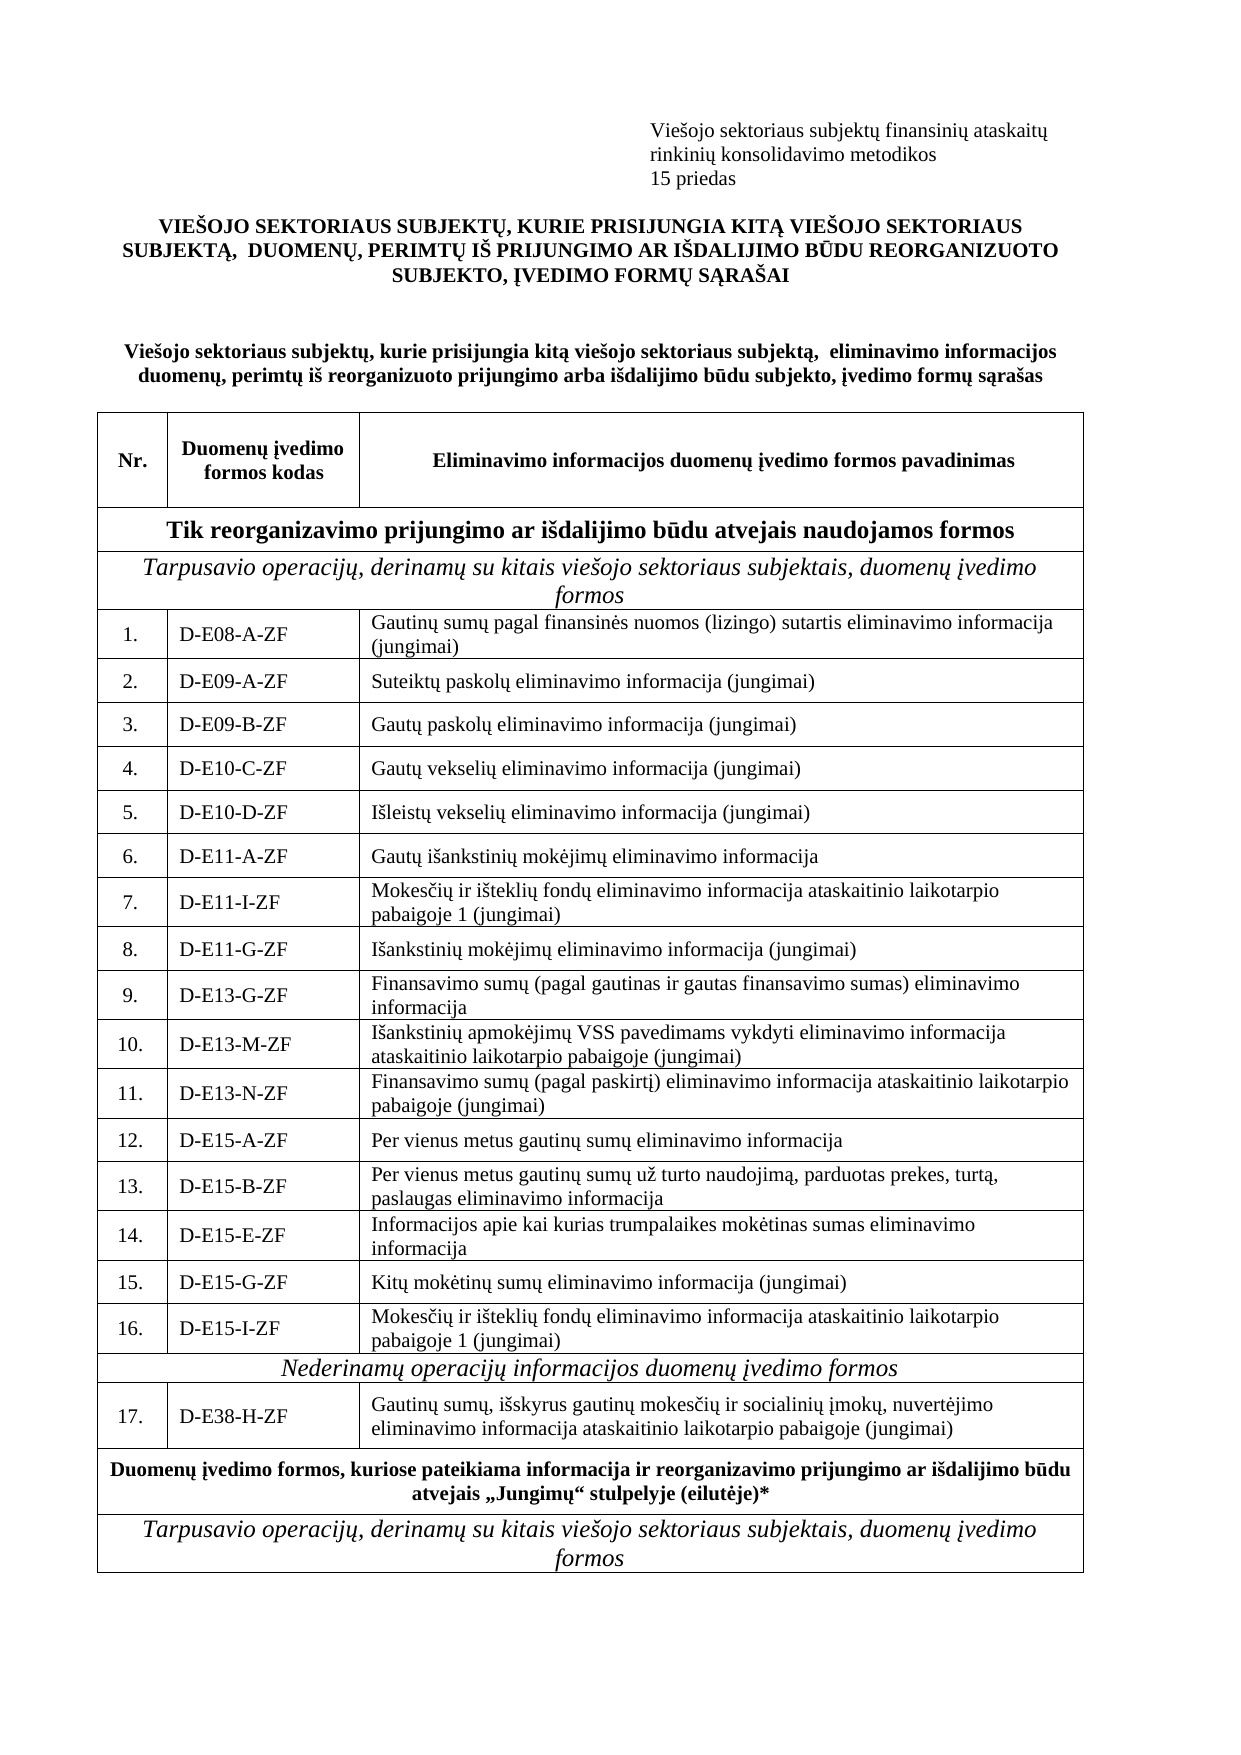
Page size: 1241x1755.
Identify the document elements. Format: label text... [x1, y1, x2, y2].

text 15 priedas [650, 166, 1063, 190]
table_cell Nederinamų operacijų informacijos duomenų įvedimo formos [98, 1354, 1083, 1382]
table_cell D-E15-G-ZF [168, 1261, 359, 1303]
table_cell D-E11-A-ZF [168, 834, 359, 877]
table_cell 1. [98, 610, 167, 658]
table_cell 14. [98, 1211, 167, 1259]
table_cell Išankstinių mokėjimų eliminavimo informacija (jungimai) [360, 927, 1083, 970]
table_cell D-E13-M-ZF [168, 1020, 359, 1068]
table_cell Išleistų vekselių eliminavimo informacija (jungimai) [360, 791, 1083, 833]
table_cell Gautų išankstinių mokėjimų eliminavimo informacija [360, 834, 1083, 877]
table_cell D-E15-I-ZF [168, 1304, 359, 1352]
table_cell D-E11-I-ZF [168, 878, 359, 926]
table_cell Gautinų sumų pagal finansinės nuomos (lizingo) sutartis eliminavimo informacija (jungimai) [360, 610, 1083, 658]
table_cell 7. [98, 878, 167, 926]
table_cell 2. [98, 659, 167, 702]
table_cell 10. [98, 1020, 167, 1068]
text Viešojo sektoriaus subjektų finansinių ataskaitų rinkinių konsolidavimo metodikos [650, 118, 1063, 166]
table_cell Duomenų įvedimo formos, kuriose pateikiama informacija ir reorganizavimo prijungimo ar išdalijimo būdu atvejais „Jungimų“ stulpelyje (eilutėje)* [98, 1449, 1083, 1513]
table_cell D-E11-G-ZF [168, 927, 359, 970]
table_cell 15. [98, 1261, 167, 1303]
table_header Nr. [98, 413, 167, 507]
table_cell 9. [98, 971, 167, 1019]
table_cell Informacijos apie kai kurias trumpalaikes mokėtinas sumas eliminavimo informacija [360, 1211, 1083, 1259]
table_cell 6. [98, 834, 167, 877]
table_cell 13. [98, 1162, 167, 1210]
table_cell D-E13-N-ZF [168, 1069, 359, 1117]
table_cell Finansavimo sumų (pagal paskirtį) eliminavimo informacija ataskaitinio laikotarpio pabaigoje (jungimai) [360, 1069, 1083, 1117]
table_cell D-E09-B-ZF [168, 703, 359, 746]
table_cell Mokesčių ir išteklių fondų eliminavimo informacija ataskaitinio laikotarpio pabaigoje 1 (jungimai) [360, 1304, 1083, 1352]
table_cell Gautų paskolų eliminavimo informacija (jungimai) [360, 703, 1083, 746]
table_cell Tik reorganizavimo prijungimo ar išdalijimo būdu atvejais naudojamos formos [98, 508, 1083, 551]
table_cell 16. [98, 1304, 167, 1352]
text Viešojo sektoriaus subjektų, kurie prisijungia kitą viešojo sektoriaus subjektą, eliminavimo informacijos duomenų, perimtų iš reorganizuoto prijungimo arba išdalijimo būdu subjekto, įvedimo formų sąrašas [118, 335, 1063, 387]
table_cell D-E38-H-ZF [168, 1383, 359, 1448]
table_cell D-E15-B-ZF [168, 1162, 359, 1210]
table_cell D-E09-A-ZF [168, 659, 359, 702]
table_header Eliminavimo informacijos duomenų įvedimo formos pavadinimas [360, 413, 1083, 507]
table_cell Suteiktų paskolų eliminavimo informacija (jungimai) [360, 659, 1083, 702]
table_cell Išankstinių apmokėjimų VSS pavedimams vykdyti eliminavimo informacija ataskaitinio laikotarpio pabaigoje (jungimai) [360, 1020, 1083, 1068]
table_cell 5. [98, 791, 167, 833]
table_cell D-E10-C-ZF [168, 747, 359, 789]
text VIEŠOJO SEKTORIAUS SUBJEKTŲ, KURIE PRISIJUNGIA KITĄ VIEŠOJO SEKTORIAUS SUBJEKTĄ, DUOMENŲ, PERIMTŲ IŠ PRIJUNGIMO AR IŠDALIJIMO BŪDU REORGANIZUOTO SUBJEKTO, ĮVEDIMO FORMŲ SĄRAŠAI [118, 214, 1063, 287]
table_cell D-E08-A-ZF [168, 610, 359, 658]
table_cell Tarpusavio operacijų, derinamų su kitais viešojo sektoriaus subjektais, duomenų įvedimo formos [98, 1515, 1083, 1572]
table_cell Mokesčių ir išteklių fondų eliminavimo informacija ataskaitinio laikotarpio pabaigoje 1 (jungimai) [360, 878, 1083, 926]
table_cell 12. [98, 1119, 167, 1161]
table_cell Gautų vekselių eliminavimo informacija (jungimai) [360, 747, 1083, 789]
table_cell D-E15-A-ZF [168, 1119, 359, 1161]
table_cell Finansavimo sumų (pagal gautinas ir gautas finansavimo sumas) eliminavimo informacija [360, 971, 1083, 1019]
table_cell Kitų mokėtinų sumų eliminavimo informacija (jungimai) [360, 1261, 1083, 1303]
table_cell Gautinų sumų, išskyrus gautinų mokesčių ir socialinių įmokų, nuvertėjimo eliminavimo informacija ataskaitinio laikotarpio pabaigoje (jungimai) [360, 1383, 1083, 1448]
table_cell 11. [98, 1069, 167, 1117]
table_cell Tarpusavio operacijų, derinamų su kitais viešojo sektoriaus subjektais, duomenų įvedimo formos [98, 552, 1083, 609]
table_cell D-E10-D-ZF [168, 791, 359, 833]
table_cell D-E15-E-ZF [168, 1211, 359, 1259]
table_cell 8. [98, 927, 167, 970]
table_header Duomenų įvedimo formos kodas [168, 413, 359, 507]
table_cell 4. [98, 747, 167, 789]
table_cell Per vienus metus gautinų sumų eliminavimo informacija [360, 1119, 1083, 1161]
table_cell 3. [98, 703, 167, 746]
table_cell Per vienus metus gautinų sumų už turto naudojimą, parduotas prekes, turtą, paslaugas eliminavimo informacija [360, 1162, 1083, 1210]
table_cell D-E13-G-ZF [168, 971, 359, 1019]
table_cell 17. [98, 1383, 167, 1448]
